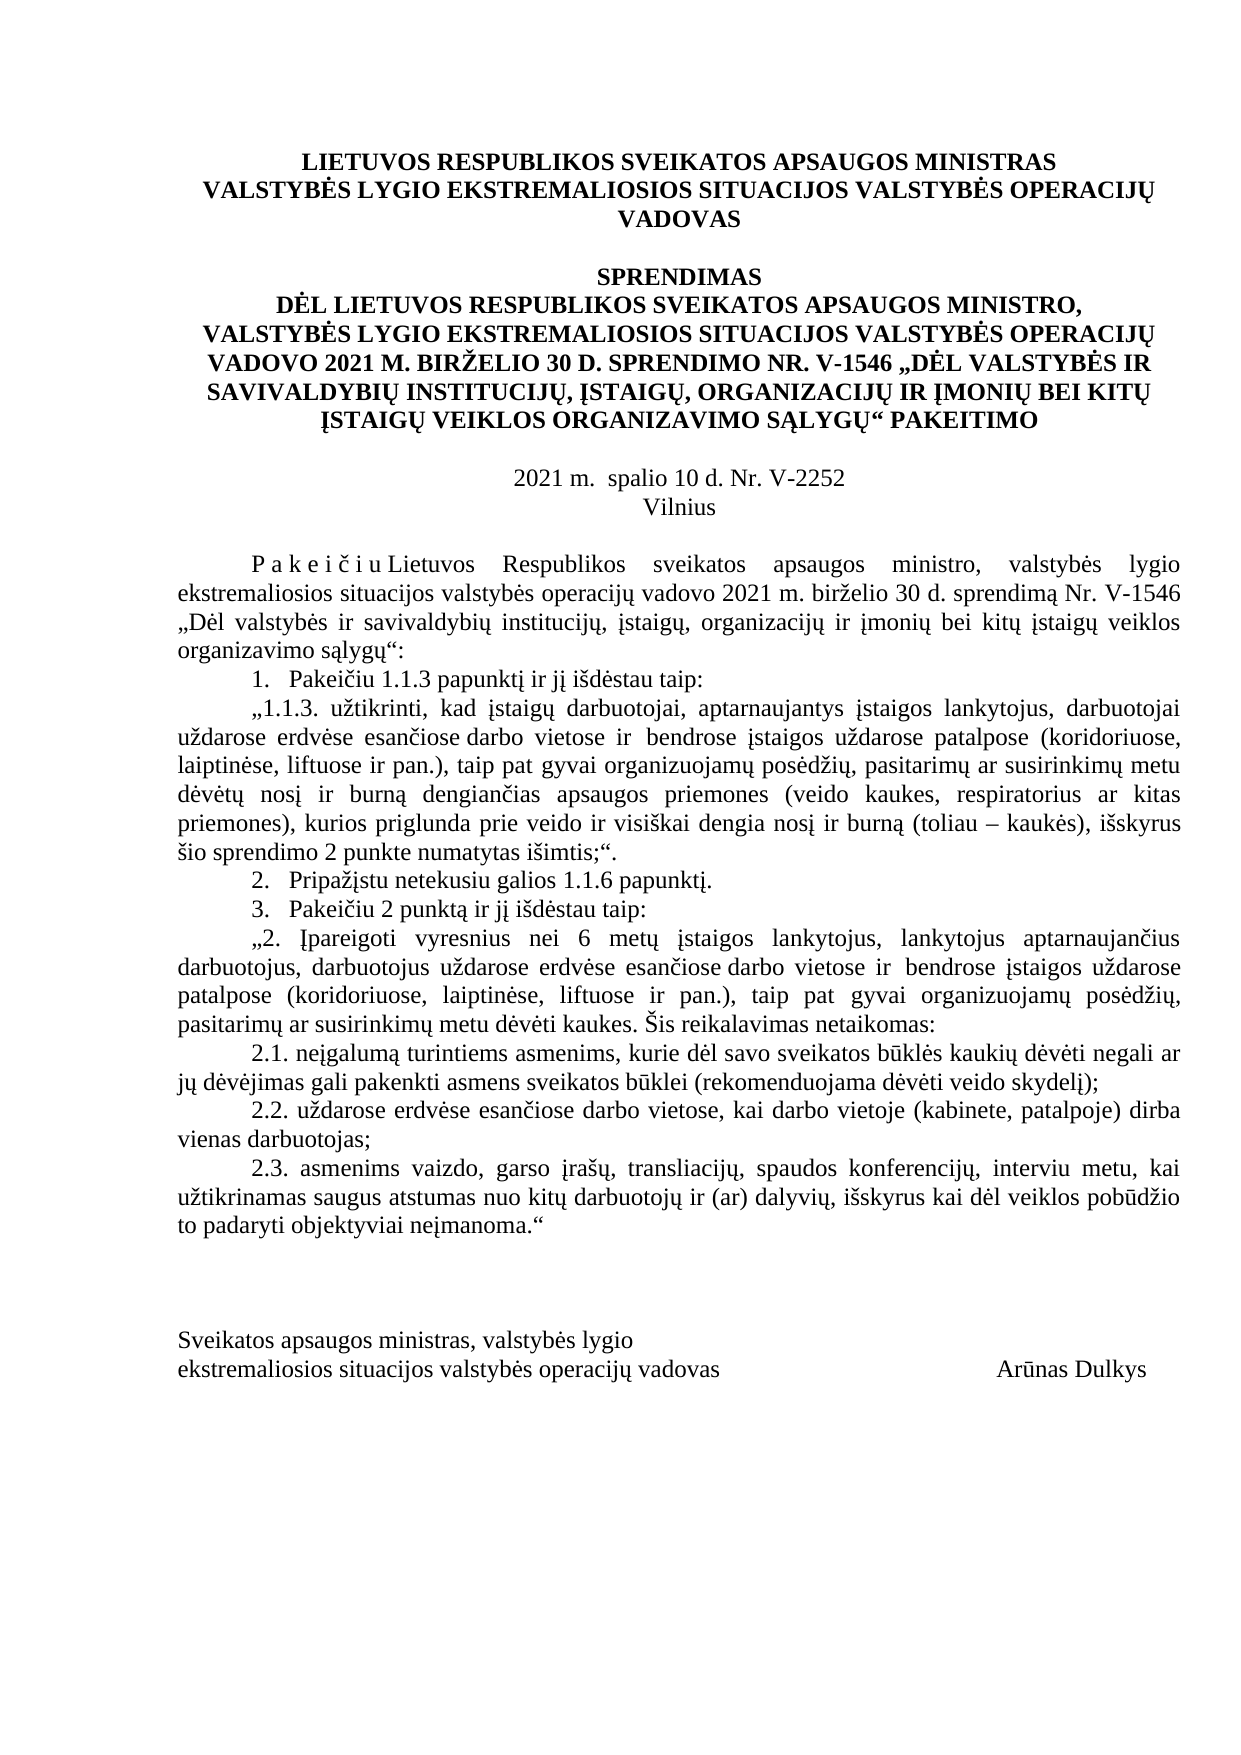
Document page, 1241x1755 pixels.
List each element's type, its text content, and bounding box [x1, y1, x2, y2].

text 2.3. asmenims vaizdo, garso įrašų, transliacijų, spaudos konferencijų, interviu metu, kai užtikrinamas saugus atstumas nuo kitų darbuotojų ir (ar) dalyvių, išskyrus kai dėl veiklos pobūdžio to padaryti objektyviai neįmanoma.“ [177, 1153, 1181, 1239]
text Vilnius [177, 492, 1181, 521]
text SPRENDIMAS [177, 262, 1181, 291]
text 2. Pripažįstu netekusiu galios 1.1.6 papunktį. [251, 866, 1181, 894]
text P a k e i č i u Lietuvos Respublikos sveikatos apsaugos ministro, valstybės lygio ekstremaliosios situacijos valstybės operacijų vadovo 2021 m. birželio 30 d. sprendimą Nr. V-1546 „Dėl valstybės ir savivaldybių institucijų, įstaigų, organizacijų ir įmonių bei kitų įstaigų veiklos organizavimo sąlygų“: [177, 549, 1181, 664]
text 3. Pakeičiu 2 punktą ir jį išdėstau taip: [251, 894, 1181, 923]
text Sveikatos apsaugos ministras, valstybės lygio [177, 1326, 1181, 1354]
text 1. Pakeičiu 1.1.3 papunktį ir jį išdėstau taip: [251, 664, 1181, 693]
text 2.2. uždarose erdvėse esančiose darbo vietose, kai darbo vietoje (kabinete, patalpoje) dirba vienas darbuotojas; [177, 1096, 1181, 1153]
text „1.1.3. užtikrinti, kad įstaigų darbuotojai, aptarnaujantys įstaigos lankytojus, darbuotojai uždarose erdvėse esančiose darbo vietose ir bendrose įstaigos uždarose patalpose (koridoriuose, laiptinėse, liftuose ir pan.), taip pat gyvai organizuojamų posėdžių, pasitarimų ar susirinkimų metu dėvėtų nosį ir burną dengiančias apsaugos priemones (veido kaukes, respiratorius ar kitas priemones), kurios priglunda prie veido ir visiškai dengia nosį ir burną (toliau – kaukės), išskyrus šio sprendimo 2 punkte numatytas išimtis;“. [177, 693, 1181, 866]
text VALSTYBĖS LYGIO EKSTREMALIOSIOS SITUACIJOS VALSTYBĖS OPERACIJŲ VADOVAS [177, 176, 1181, 233]
text 2021 m. spalio 10 d. Nr. V-2252 [177, 463, 1181, 492]
text VALSTYBĖS LYGIO EKSTREMALIOSIOS SITUACIJOS VALSTYBĖS OPERACIJŲ VADOVO 2021 M. BIRŽELIO 30 D. SPRENDIMO NR. V-1546 „DĖL VALSTYBĖS IR SAVIVALDYBIŲ INSTITUCIJŲ, ĮSTAIGŲ, ORGANIZACIJŲ IR ĮMONIŲ BEI KITŲ ĮSTAIGŲ VEIKLOS ORGANIZAVIMO SĄLYGŲ“ PAKEITIMO [177, 319, 1181, 434]
text „2. Įpareigoti vyresnius nei 6 metų įstaigos lankytojus, lankytojus aptarnaujančius darbuotojus, darbuotojus uždarose erdvėse esančiose darbo vietose ir bendrose įstaigos uždarose patalpose (koridoriuose, laiptinėse, liftuose ir pan.), taip pat gyvai organizuojamų posėdžių, pasitarimų ar susirinkimų metu dėvėti kaukes. Šis reikalavimas netaikomas: [177, 923, 1181, 1038]
text DĖL LIETUVOS RESPUBLIKOS SVEIKATOS APSAUGOS MINISTRO, [177, 291, 1181, 319]
text LIETUVOS RESPUBLIKOS SVEIKATOS APSAUGOS MINISTRAS [177, 147, 1181, 176]
text 2.1. neįgalumą turintiems asmenims, kurie dėl savo sveikatos būklės kaukių dėvėti negali ar jų dėvėjimas gali pakenkti asmens sveikatos būklei (rekomenduojama dėvėti veido skydelį); [177, 1038, 1181, 1096]
text ekstremaliosios situacijos valstybės operacijų vadovas Arūnas Dulkys [177, 1354, 1181, 1383]
